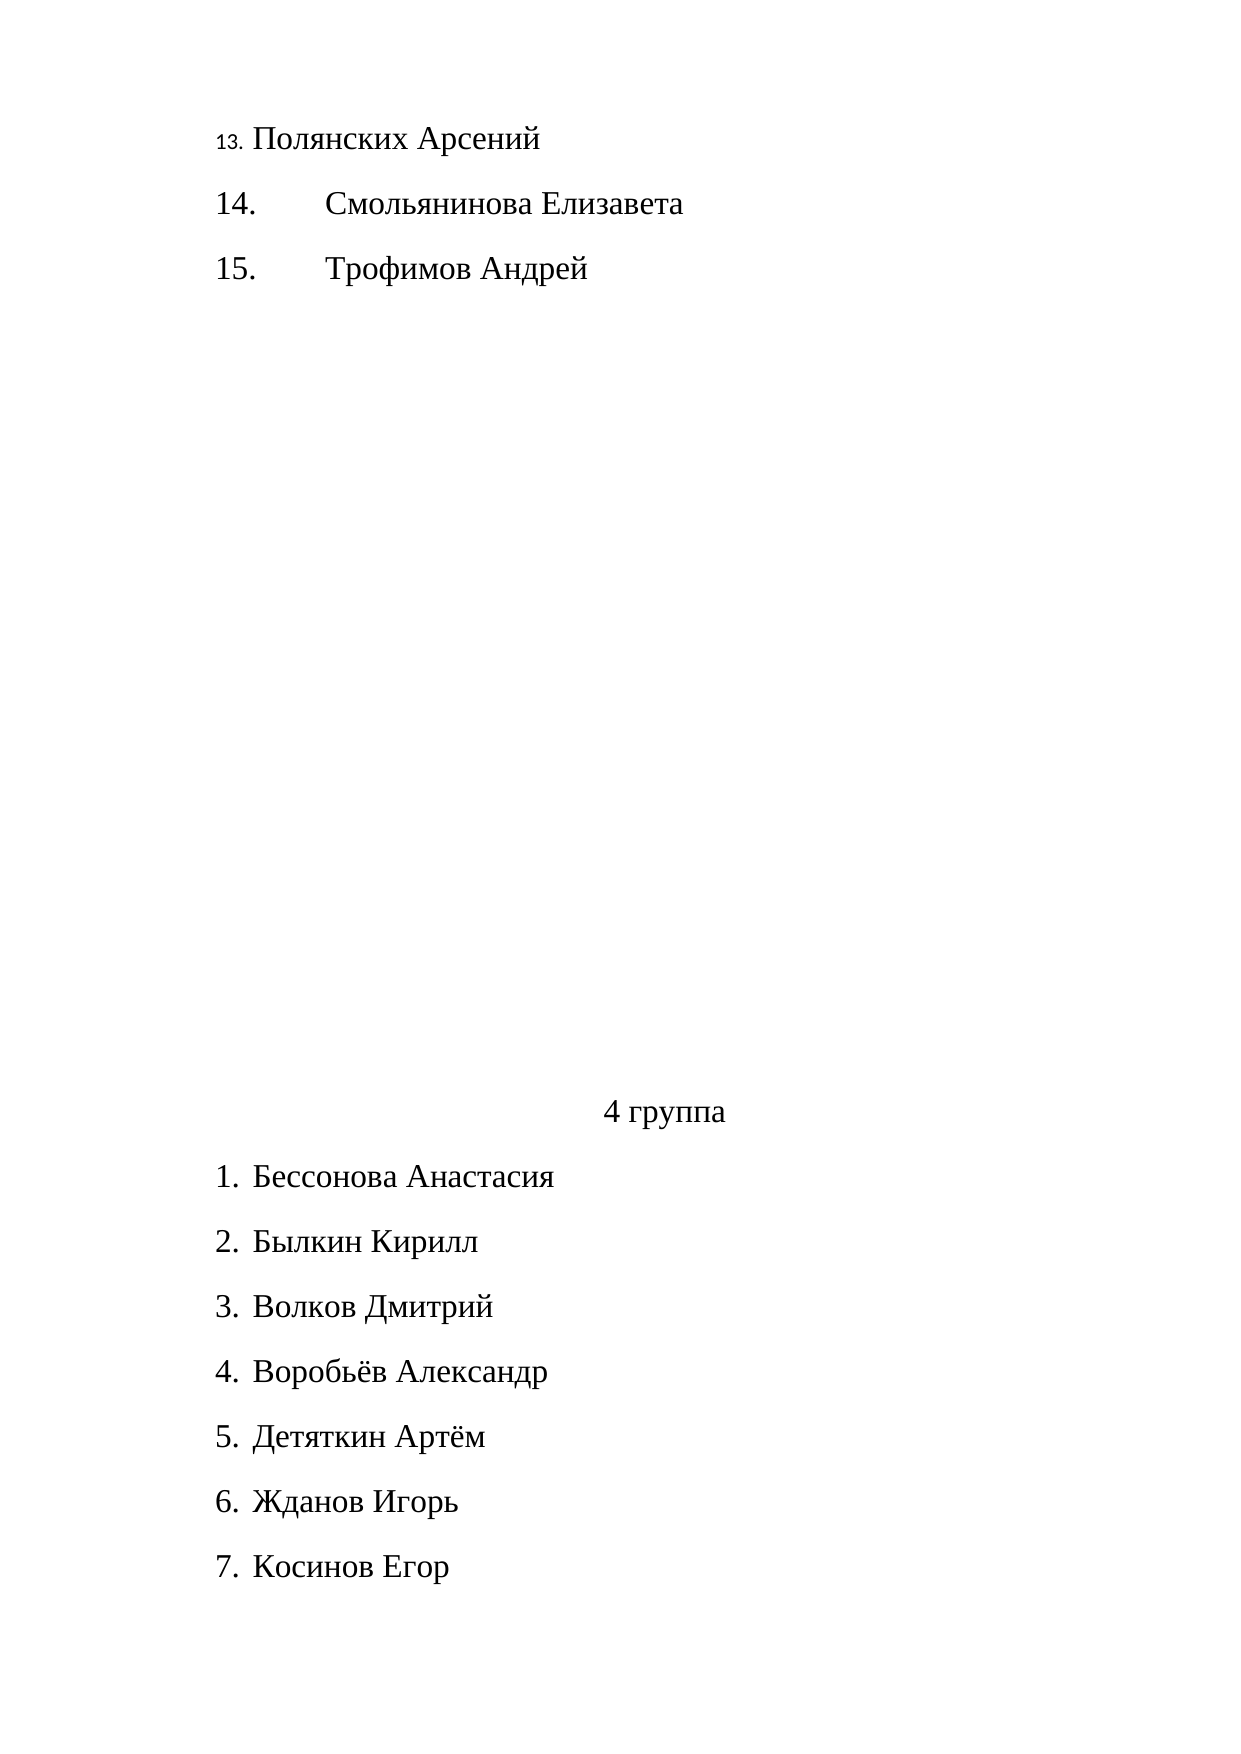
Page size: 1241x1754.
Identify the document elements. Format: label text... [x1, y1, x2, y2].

list Волков Дмитрий [215, 1286, 1152, 1324]
list Воробьёв Александр [215, 1351, 1152, 1389]
list Былкин Кирилл [215, 1221, 1152, 1260]
text 4 группа [177, 1092, 1152, 1130]
list Бессонова Анастасия [215, 1156, 1152, 1195]
list Трофимов Андрей [215, 248, 1152, 286]
list Полянских Арсений [215, 118, 1152, 156]
list Смольянинова Елизавета [215, 183, 1152, 221]
list Косинов Егор [215, 1546, 1152, 1584]
list Детяткин Артём [215, 1416, 1152, 1454]
list Жданов Игорь [215, 1481, 1152, 1519]
